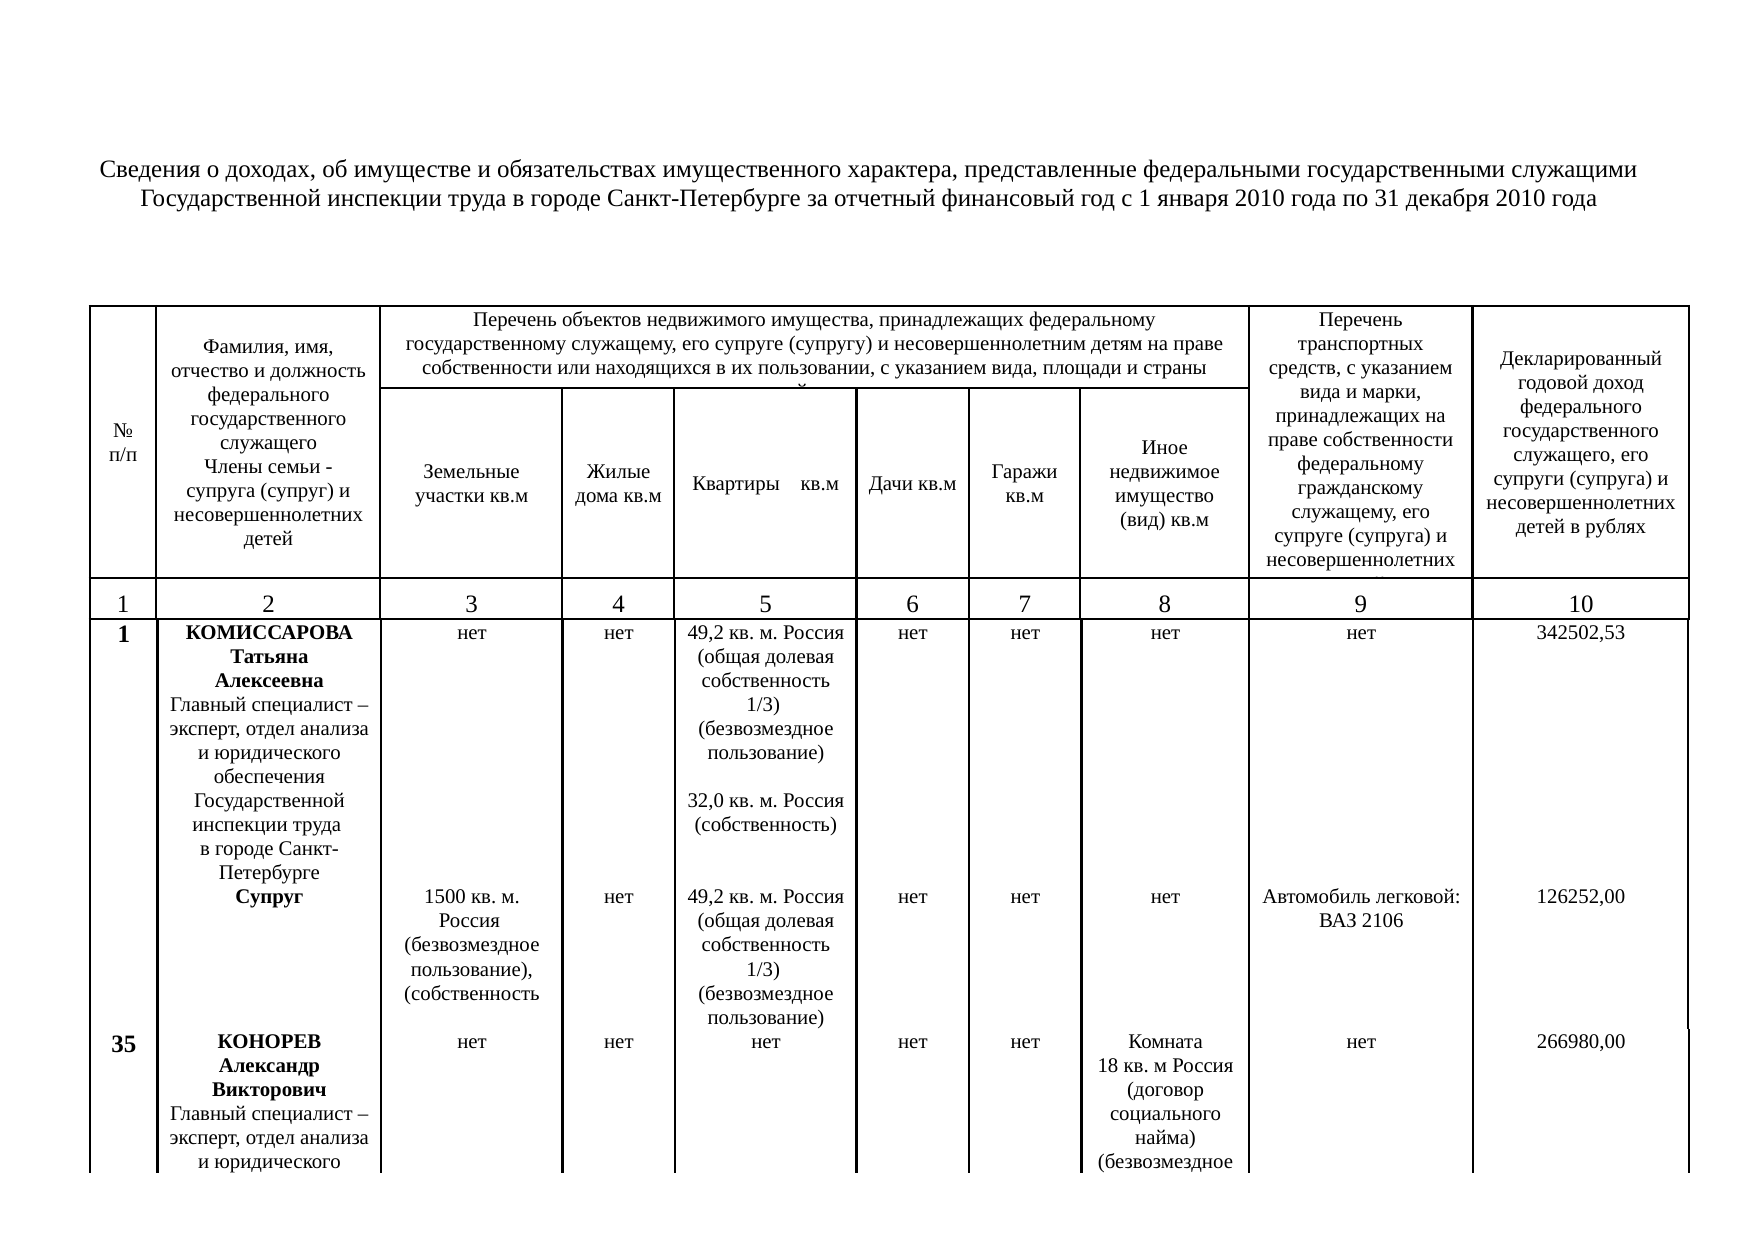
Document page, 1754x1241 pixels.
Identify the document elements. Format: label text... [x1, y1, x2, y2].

table_cell 49,2 кв. м. Россия (общая долевая собственность 1/3) (безвозмездное пользование) [676, 884, 855, 1029]
table_cell 1 [91, 579, 155, 617]
table_cell [1658, 272, 1684, 305]
table_cell 3 [381, 579, 561, 617]
table_cell [65, 272, 132, 305]
table_header 342502,53 [1474, 620, 1687, 884]
table_header 266980,00 [1474, 1029, 1688, 1173]
table_cell [1224, 272, 1448, 305]
table_header нет [970, 1029, 1080, 1173]
table_cell [356, 272, 609, 305]
table_cell Иное недвижимое имущество (вид) кв.м [1081, 389, 1248, 577]
table_cell [65, 387, 89, 577]
table_header нет [564, 620, 674, 884]
table_cell Декларированный годовой доход федерального государственного служащего, его супруги (супруга) и несовершеннолетних детей в рублях [1474, 307, 1688, 577]
table_cell 126252,00 [1474, 884, 1687, 1029]
table_cell Фамилия, имя, отчество и должность федерального государственного служащего Члены семьи - супруга (супруг) и несовершеннолетних детей [157, 307, 379, 577]
table_cell 10 [1474, 579, 1688, 617]
table_header нет [970, 620, 1080, 884]
table_cell 8 [1081, 579, 1248, 617]
table_cell Гаражи кв.м [970, 389, 1079, 577]
table_header нет [382, 620, 561, 884]
table_cell Перечень транспортных средств, с указанием вида и марки, принадлежащих на праве собственности федеральному гражданскому служащему, его супруге (супруга) и несовершеннолетних детей [1250, 307, 1471, 577]
table_header нет [858, 620, 968, 884]
table_header нет [676, 1029, 855, 1173]
table_header Сведения о доходах, об имуществе и обязательствах имущественного характера, представленные федеральными государственными служащими Государственной инспекции труда в городе Санкт-Петербурге за отчетный финансовый год с 1 января 2010 года по 31 декабря 2010 года [65, 94, 1658, 272]
table_cell Автомобиль легковой: ВАЗ 2106 [1250, 884, 1472, 1029]
table_header [1658, 94, 1684, 272]
table_cell [91, 884, 156, 1029]
table_cell [1685, 272, 1689, 305]
table_cell 6 [858, 579, 968, 617]
table_cell Земельные участки кв.м [381, 389, 561, 577]
table_cell 7 [970, 579, 1079, 617]
table_cell 1500 кв. м. Россия (безвозмездное пользование), (собственность [382, 884, 561, 1029]
table_cell № п/п [91, 307, 155, 577]
table_cell 4 [563, 579, 673, 617]
table_cell Квартиры кв.м [675, 389, 855, 577]
table_header КОМИССАРОВА Татьяна Алексеевна Главный специалист – эксперт, отдел анализа и юридического обеспечения Государственной инспекции труда в городе Санкт-Петербурге [159, 620, 380, 884]
table_cell Жилые дома кв.м [563, 389, 673, 577]
table_cell [65, 305, 89, 387]
table_cell [828, 272, 904, 305]
table_header [1685, 94, 1689, 272]
table_header нет [1083, 620, 1248, 884]
table_cell нет [970, 884, 1080, 1029]
table_cell 5 [675, 579, 855, 617]
table_cell Супруг [159, 884, 380, 1029]
table_cell 2 [157, 579, 379, 617]
table_header нет [564, 1029, 674, 1173]
table_cell [904, 272, 1042, 305]
table_header Комната 18 кв. м Россия (договор социального найма) (безвозмездное [1083, 1029, 1248, 1173]
table_header нет [858, 1029, 968, 1173]
table_cell [132, 272, 356, 305]
table_cell нет [564, 884, 674, 1029]
table_header нет [382, 1029, 561, 1173]
table_cell нет [1083, 884, 1248, 1029]
table_header нет [1250, 620, 1472, 884]
table_cell 9 [1250, 579, 1471, 617]
table_cell [705, 272, 827, 305]
table_cell [1448, 272, 1658, 305]
table_cell нет [858, 884, 968, 1029]
table_header 49,2 кв. м. Россия (общая долевая собственность 1/3) (безвозмездное пользование) 32,0 кв. м. Россия (собственность) [676, 620, 855, 884]
table_cell [65, 577, 89, 617]
table_cell [609, 272, 705, 305]
table_header КОНОРЕВ Александр Викторович Главный специалист – эксперт, отдел анализа и юридического [159, 1029, 380, 1173]
table_header 1 [91, 620, 156, 884]
table_cell Перечень объектов недвижимого имущества, принадлежащих федеральному государственному служащему, его супруге (супругу) и несовершеннолетним детям на праве собственности или находящихся в их пользовании, с указанием вида, площади и страны расположений каждого из них [381, 307, 1248, 387]
table_header нет [1250, 1029, 1472, 1173]
table_cell Дачи кв.м [858, 389, 968, 577]
table_header 35 [91, 1029, 156, 1173]
table_cell [1042, 272, 1223, 305]
